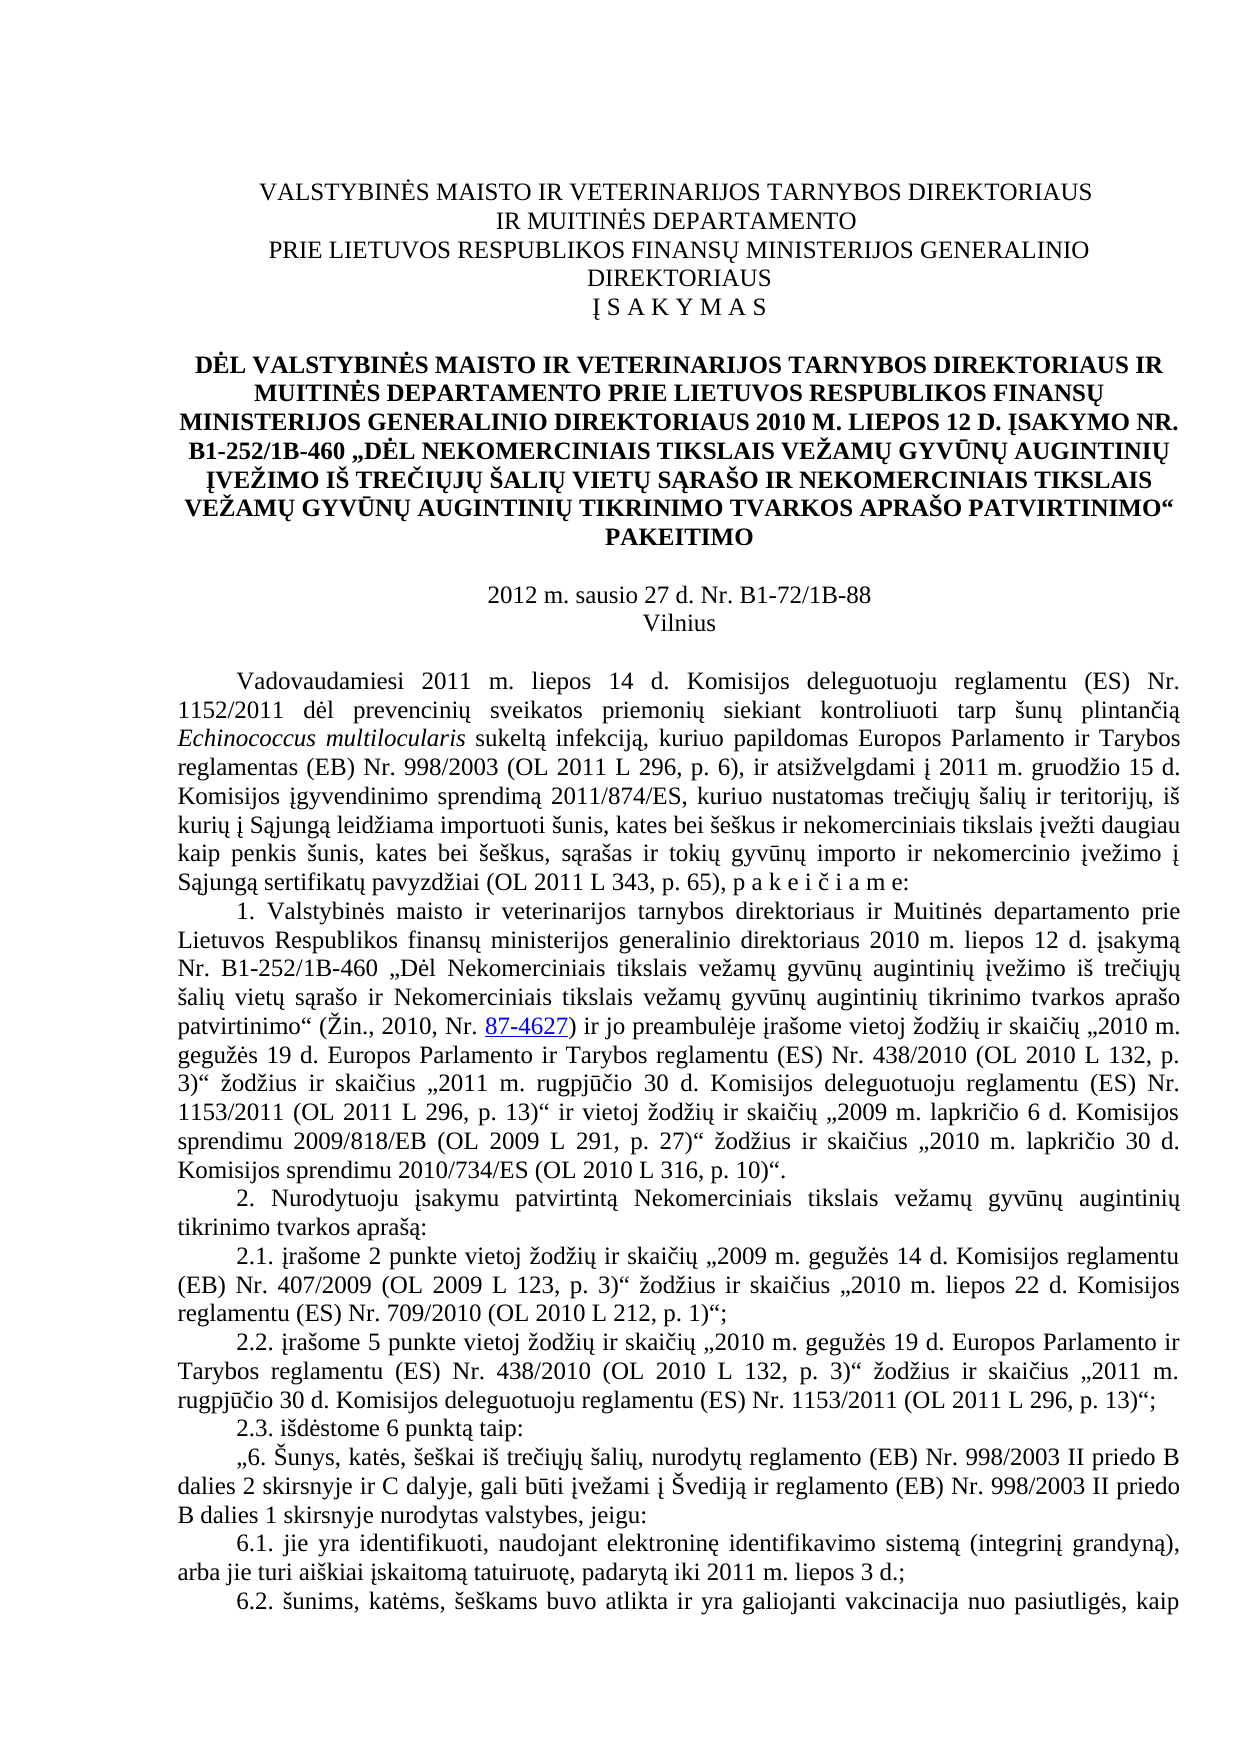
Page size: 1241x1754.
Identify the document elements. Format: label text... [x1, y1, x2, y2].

text 2.1. įrašome 2 punkte vietoj žodžių ir skaičių „2009 m. gegužės 14 d. Komisijos reglamentu (EB) Nr. 407/2009 (OL 2009 L 123, p. 3)“ žodžius ir skaičius „2010 m. liepos 22 d. Komisijos reglamentu (ES) Nr. 709/2010 (OL 2010 L 212, p. 1)“; [177, 1241, 1181, 1327]
text 2. Nurodytuoju įsakymu patvirtintą Nekomerciniais tikslais vežamų gyvūnų augintinių tikrinimo tvarkos aprašą: [177, 1183, 1181, 1241]
text Vadovaudamiesi 2011 m. liepos 14 d. Komisijos deleguotuoju reglamentu (ES) Nr. 1152/2011 dėl prevencinių sveikatos priemonių siekiant kontroliuoti tarp šunų plintančią Echinococcus multilocularis sukeltą infekciją, kuriuo papildomas Europos Parlamento ir Tarybos reglamentas (EB) Nr. 998/2003 (OL 2011 L 296, p. 6), ir atsižvelgdami į 2011 m. gruodžio 15 d. Komisijos įgyvendinimo sprendimą 2011/874/ES, kuriuo nustatomas trečiųjų šalių ir teritorijų, iš kurių į Sąjungą leidžiama importuoti šunis, kates bei šeškus ir nekomerciniais tikslais įvežti daugiau kaip penkis šunis, kates bei šeškus, sąrašas ir tokių gyvūnų importo ir nekomercinio įvežimo į Sąjungą sertifikatų pavyzdžiai (OL 2011 L 343, p. 65), p a k e i č i a m e: [177, 666, 1181, 896]
text 2.2. įrašome 5 punkte vietoj žodžių ir skaičių „2010 m. gegužės 19 d. Europos Parlamento ir Tarybos reglamentu (ES) Nr. 438/2010 (OL 2010 L 132, p. 3)“ žodžius ir skaičius „2011 m. rugpjūčio 30 d. Komisijos deleguotuoju reglamentu (ES) Nr. 1153/2011 (OL 2011 L 296, p. 13)“; [177, 1327, 1181, 1413]
text „6. Šunys, katės, šeškai iš trečiųjų šalių, nurodytų reglamento (EB) Nr. 998/2003 II priedo B dalies 2 skirsnyje ir C dalyje, gali būti įvežami į Švediją ir reglamento (EB) Nr. 998/2003 II priedo B dalies 1 skirsnyje nurodytas valstybes, jeigu: [177, 1442, 1181, 1528]
text DĖL VALSTYBINĖS MAISTO IR VETERINARIJOS TARNYBOS DIREKTORIAUS IR MUITINĖS DEPARTAMENTO PRIE LIETUVOS RESPUBLIKOS FINANSŲ MINISTERIJOS GENERALINIO DIREKTORIAUS 2010 M. LIEPOS 12 D. ĮSAKYMO Nr. B1-252/1B-460 „DĖL NEKOMERCINIAIS TIKSLAIS VEŽAMŲ GYVŪNŲ AUGINTINIŲ ĮVEŽIMO IŠ TREČIŲJŲ ŠALIŲ VIETŲ SĄRAŠO IR NEKOMERCINIAIS TIKSLAIS VEŽAMŲ GYVŪNŲ AUGINTINIŲ TIKRINIMO TVARKOS APRAŠO PATVIRTINIMO“ PAKEITIMO [177, 350, 1181, 551]
text Į S A K Y M A S [177, 292, 1181, 321]
text 6.2. šunims, katėms, šeškams buvo atlikta ir yra galiojanti vakcinacija nuo pasiutligės, kaip [177, 1586, 1181, 1615]
text VALSTYBINĖS MAISTO IR VETERINARIJOS TARNYBOS DIREKTORIAUS [177, 177, 1181, 206]
text 2.3. išdėstome 6 punktą taip: [177, 1413, 1181, 1442]
text 1. Valstybinės maisto ir veterinarijos tarnybos direktoriaus ir Muitinės departamento prie Lietuvos Respublikos finansų ministerijos generalinio direktoriaus 2010 m. liepos 12 d. įsakymą Nr. B1-252/1B-460 „Dėl nekomerciniais tikslais vežamų gyvūnų augintinių įvežimo iš trečiųjų šalių vietų sąrašo ir nekomerciniais tikslais vežamų gyvūnų augintinių tikrinimo tvarkos aprašo patvirtinimo“ (Žin., 2010, Nr. 87-4627) ir jo preambulėje įrašome vietoj žodžių ir skaičių „2010 m. gegužės 19 d. Europos Parlamento ir Tarybos reglamentu (ES) Nr. 438/2010 (OL 2010 L 132, p. 3)“ žodžius ir skaičius „2011 m. rugpjūčio 30 d. Komisijos deleguotuoju reglamentu (ES) Nr. 1153/2011 (OL 2011 L 296, p. 13)“ ir vietoj žodžių ir skaičių „2009 m. lapkričio 6 d. Komisijos sprendimu 2009/818/EB (OL 2009 L 291, p. 27)“ žodžius ir skaičius „2010 m. lapkričio 30 d. Komisijos sprendimu 2010/734/ES (OL 2010 L 316, p. 10)“. [177, 896, 1181, 1183]
text Vilnius [177, 608, 1181, 637]
text 2012 m. sausio 27 d. Nr. B1-72/1B-88 [177, 580, 1181, 608]
text 6.1. jie yra identifikuoti, naudojant elektroninę identifikavimo sistemą (integrinį grandyną), arba jie turi aiškiai įskaitomą tatuiruotę, padarytą iki 2011 m. liepos 3 d.; [177, 1528, 1181, 1586]
text PRIE LIETUVOS RESPUBLIKOS FINANSŲ MINISTERIJOS GENERALINIO DIREKTORIAUS [177, 235, 1181, 292]
text IR MUITINĖS DEPARTAMENTO [177, 206, 1181, 235]
